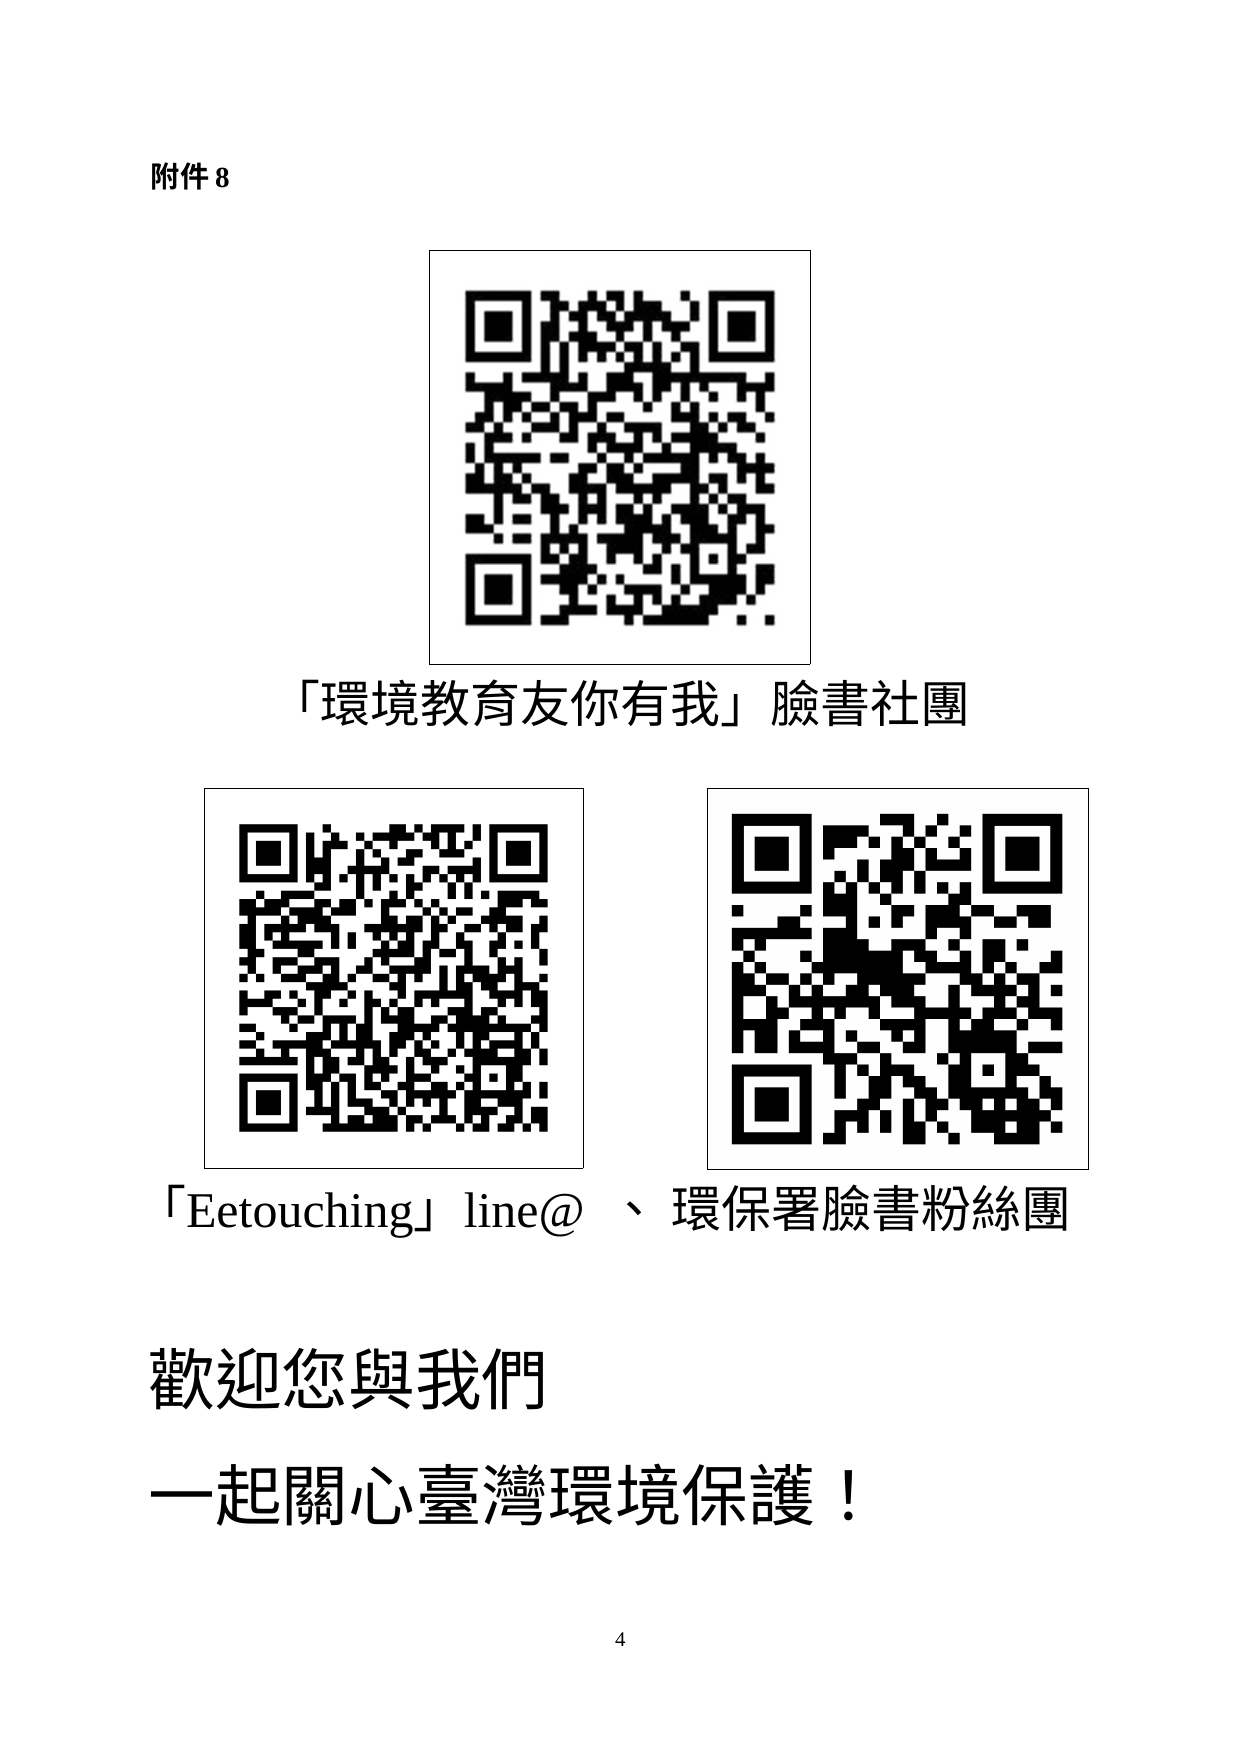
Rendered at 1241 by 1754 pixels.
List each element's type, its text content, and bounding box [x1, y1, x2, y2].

picture [206, 791, 581, 1165]
text 「Eetouching」line@ 、 環保署臉書粉絲團 [136, 755, 1104, 1242]
text 歡迎您與我們 [148, 1327, 1104, 1424]
text 附件8 [151, 154, 1104, 196]
text 「環境教育友你有我」臉書社團 [136, 261, 1104, 737]
text 一起關心臺灣環境保護！ [148, 1443, 1104, 1539]
picture [709, 791, 1085, 1167]
picture [430, 251, 810, 664]
